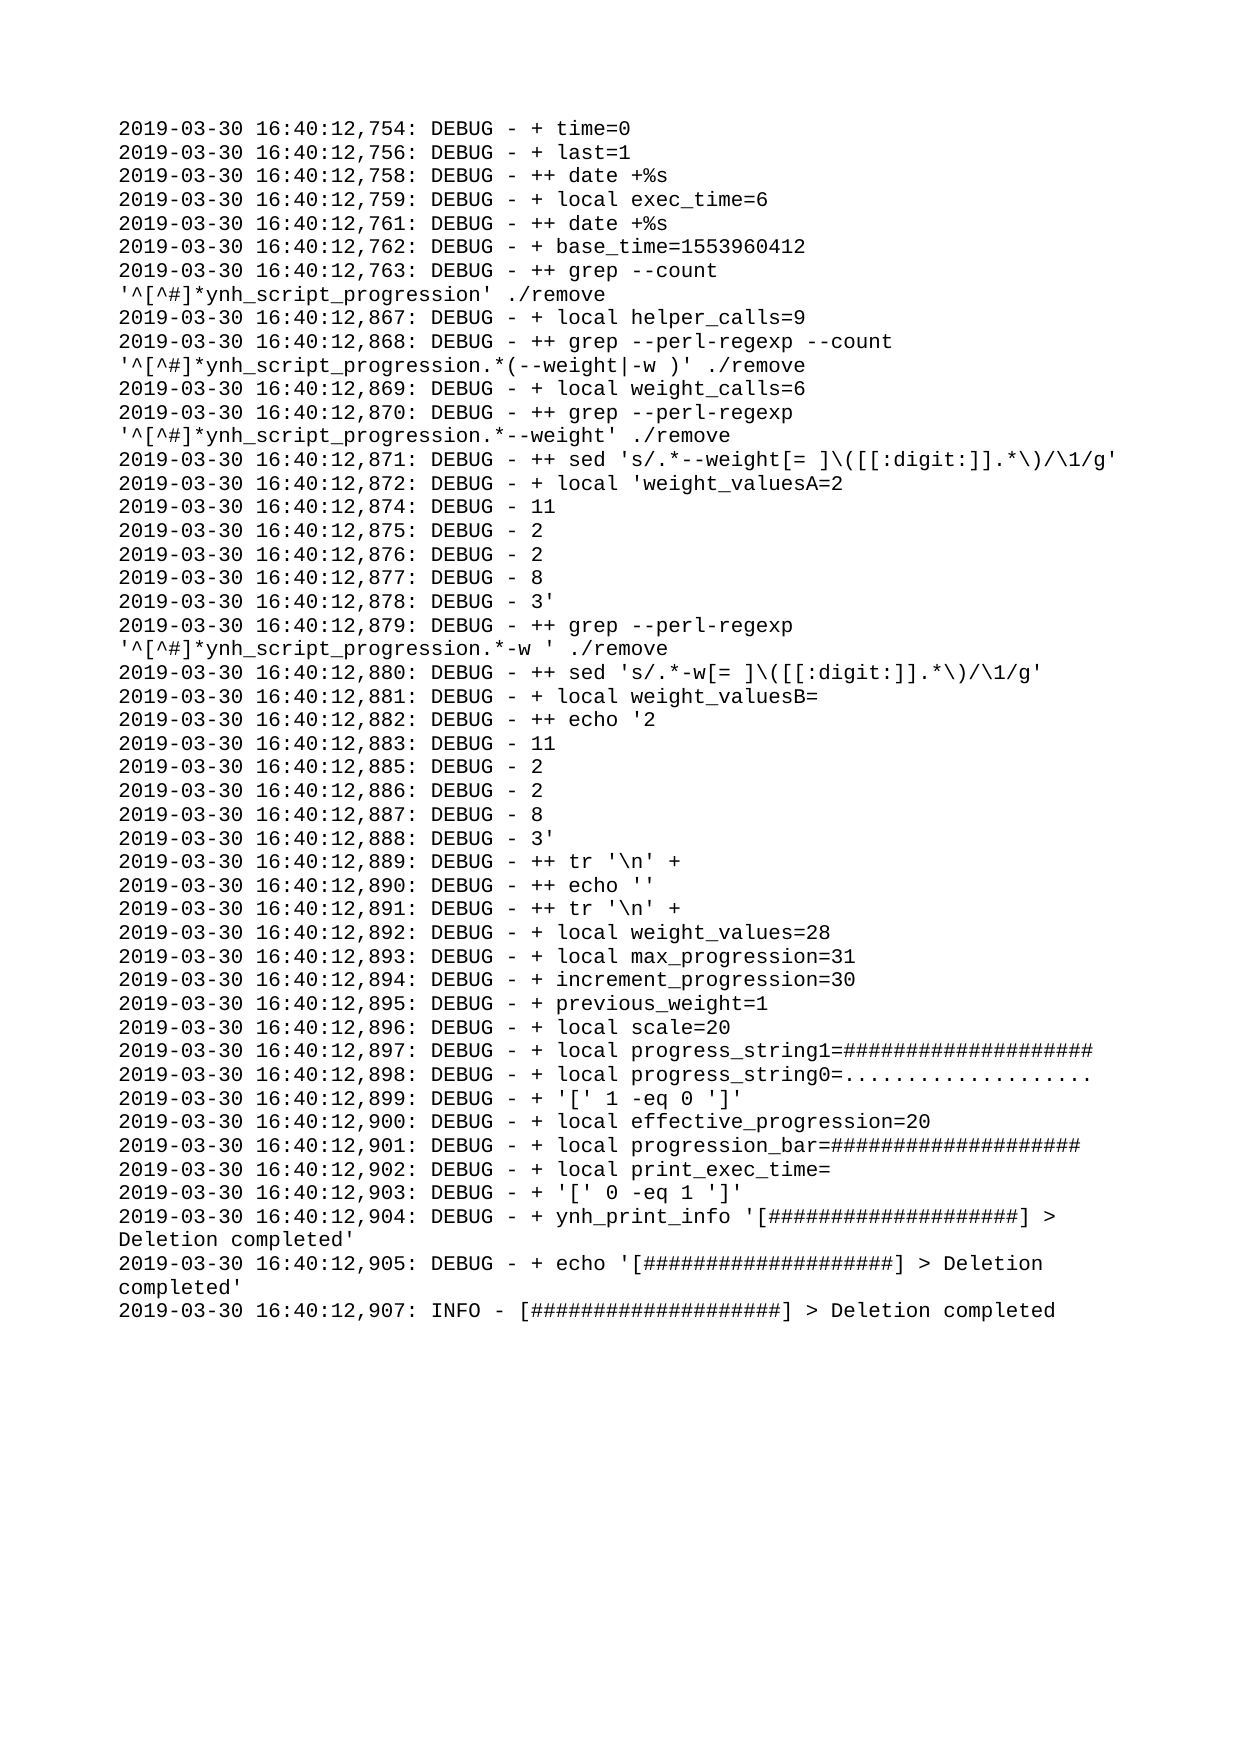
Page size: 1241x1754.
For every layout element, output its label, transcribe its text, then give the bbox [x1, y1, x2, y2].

text 2019-03-30 16:40:12,892: DEBUG - + local weight_values=28 [118, 922, 1122, 946]
text 2019-03-30 16:40:12,881: DEBUG - + local weight_valuesB= [118, 686, 1122, 709]
text 2019-03-30 16:40:12,759: DEBUG - + local exec_time=6 [118, 189, 1122, 213]
text 2019-03-30 16:40:12,900: DEBUG - + local effective_progression=20 [118, 1111, 1122, 1135]
text 2019-03-30 16:40:12,872: DEBUG - + local 'weight_valuesA=2 [118, 473, 1122, 496]
text 2019-03-30 16:40:12,756: DEBUG - + last=1 [118, 142, 1122, 165]
text 2019-03-30 16:40:12,882: DEBUG - ++ echo '2 [118, 709, 1122, 733]
text 2019-03-30 16:40:12,762: DEBUG - + base_time=1553960412 [118, 236, 1122, 260]
text 2019-03-30 16:40:12,887: DEBUG - 8 [118, 804, 1122, 827]
text 2019-03-30 16:40:12,890: DEBUG - ++ echo '' [118, 875, 1122, 898]
text 2019-03-30 16:40:12,875: DEBUG - 2 [118, 520, 1122, 544]
text 2019-03-30 16:40:12,883: DEBUG - 11 [118, 733, 1122, 757]
text 2019-03-30 16:40:12,879: DEBUG - ++ grep --perl-regexp '^[^#]*ynh_script_progression.*-w ' ./remove [118, 615, 1122, 662]
text 2019-03-30 16:40:12,907: INFO - [####################] > Deletion completed [118, 1300, 1122, 1324]
text 2019-03-30 16:40:12,898: DEBUG - + local progress_string0=.................... [118, 1064, 1122, 1088]
text 2019-03-30 16:40:12,877: DEBUG - 8 [118, 567, 1122, 591]
text 2019-03-30 16:40:12,895: DEBUG - + previous_weight=1 [118, 993, 1122, 1017]
text 2019-03-30 16:40:12,904: DEBUG - + ynh_print_info '[####################] > Deletion completed' [118, 1206, 1122, 1253]
text 2019-03-30 16:40:12,901: DEBUG - + local progression_bar=#################### [118, 1135, 1122, 1158]
text 2019-03-30 16:40:12,758: DEBUG - ++ date +%s [118, 165, 1122, 189]
text 2019-03-30 16:40:12,905: DEBUG - + echo '[####################] > Deletion completed' [118, 1253, 1122, 1300]
text 2019-03-30 16:40:12,888: DEBUG - 3' [118, 827, 1122, 851]
text 2019-03-30 16:40:12,871: DEBUG - ++ sed 's/.*--weight[= ]\([[:digit:]].*\)/\1/g' [118, 449, 1122, 473]
text 2019-03-30 16:40:12,885: DEBUG - 2 [118, 757, 1122, 780]
text 2019-03-30 16:40:12,870: DEBUG - ++ grep --perl-regexp '^[^#]*ynh_script_progression.*--weight' ./remove [118, 402, 1122, 449]
text 2019-03-30 16:40:12,894: DEBUG - + increment_progression=30 [118, 969, 1122, 993]
text 2019-03-30 16:40:12,869: DEBUG - + local weight_calls=6 [118, 378, 1122, 402]
text 2019-03-30 16:40:12,761: DEBUG - ++ date +%s [118, 213, 1122, 236]
text 2019-03-30 16:40:12,874: DEBUG - 11 [118, 496, 1122, 520]
text 2019-03-30 16:40:12,893: DEBUG - + local max_progression=31 [118, 946, 1122, 969]
text 2019-03-30 16:40:12,896: DEBUG - + local scale=20 [118, 1017, 1122, 1040]
text 2019-03-30 16:40:12,889: DEBUG - ++ tr '\n' + [118, 851, 1122, 875]
text 2019-03-30 16:40:12,878: DEBUG - 3' [118, 591, 1122, 615]
text 2019-03-30 16:40:12,899: DEBUG - + '[' 1 -eq 0 ']' [118, 1088, 1122, 1111]
text 2019-03-30 16:40:12,886: DEBUG - 2 [118, 780, 1122, 804]
text 2019-03-30 16:40:12,868: DEBUG - ++ grep --perl-regexp --count '^[^#]*ynh_script_progression.*(--weight|-w )' ./remove [118, 331, 1122, 378]
text 2019-03-30 16:40:12,902: DEBUG - + local print_exec_time= [118, 1158, 1122, 1182]
text 2019-03-30 16:40:12,763: DEBUG - ++ grep --count '^[^#]*ynh_script_progression' ./remove [118, 260, 1122, 307]
text 2019-03-30 16:40:12,897: DEBUG - + local progress_string1=#################### [118, 1040, 1122, 1064]
text 2019-03-30 16:40:12,867: DEBUG - + local helper_calls=9 [118, 307, 1122, 331]
text 2019-03-30 16:40:12,903: DEBUG - + '[' 0 -eq 1 ']' [118, 1182, 1122, 1206]
text 2019-03-30 16:40:12,891: DEBUG - ++ tr '\n' + [118, 898, 1122, 922]
text 2019-03-30 16:40:12,876: DEBUG - 2 [118, 544, 1122, 567]
text 2019-03-30 16:40:12,754: DEBUG - + time=0 [118, 118, 1122, 142]
text 2019-03-30 16:40:12,880: DEBUG - ++ sed 's/.*-w[= ]\([[:digit:]].*\)/\1/g' [118, 662, 1122, 686]
